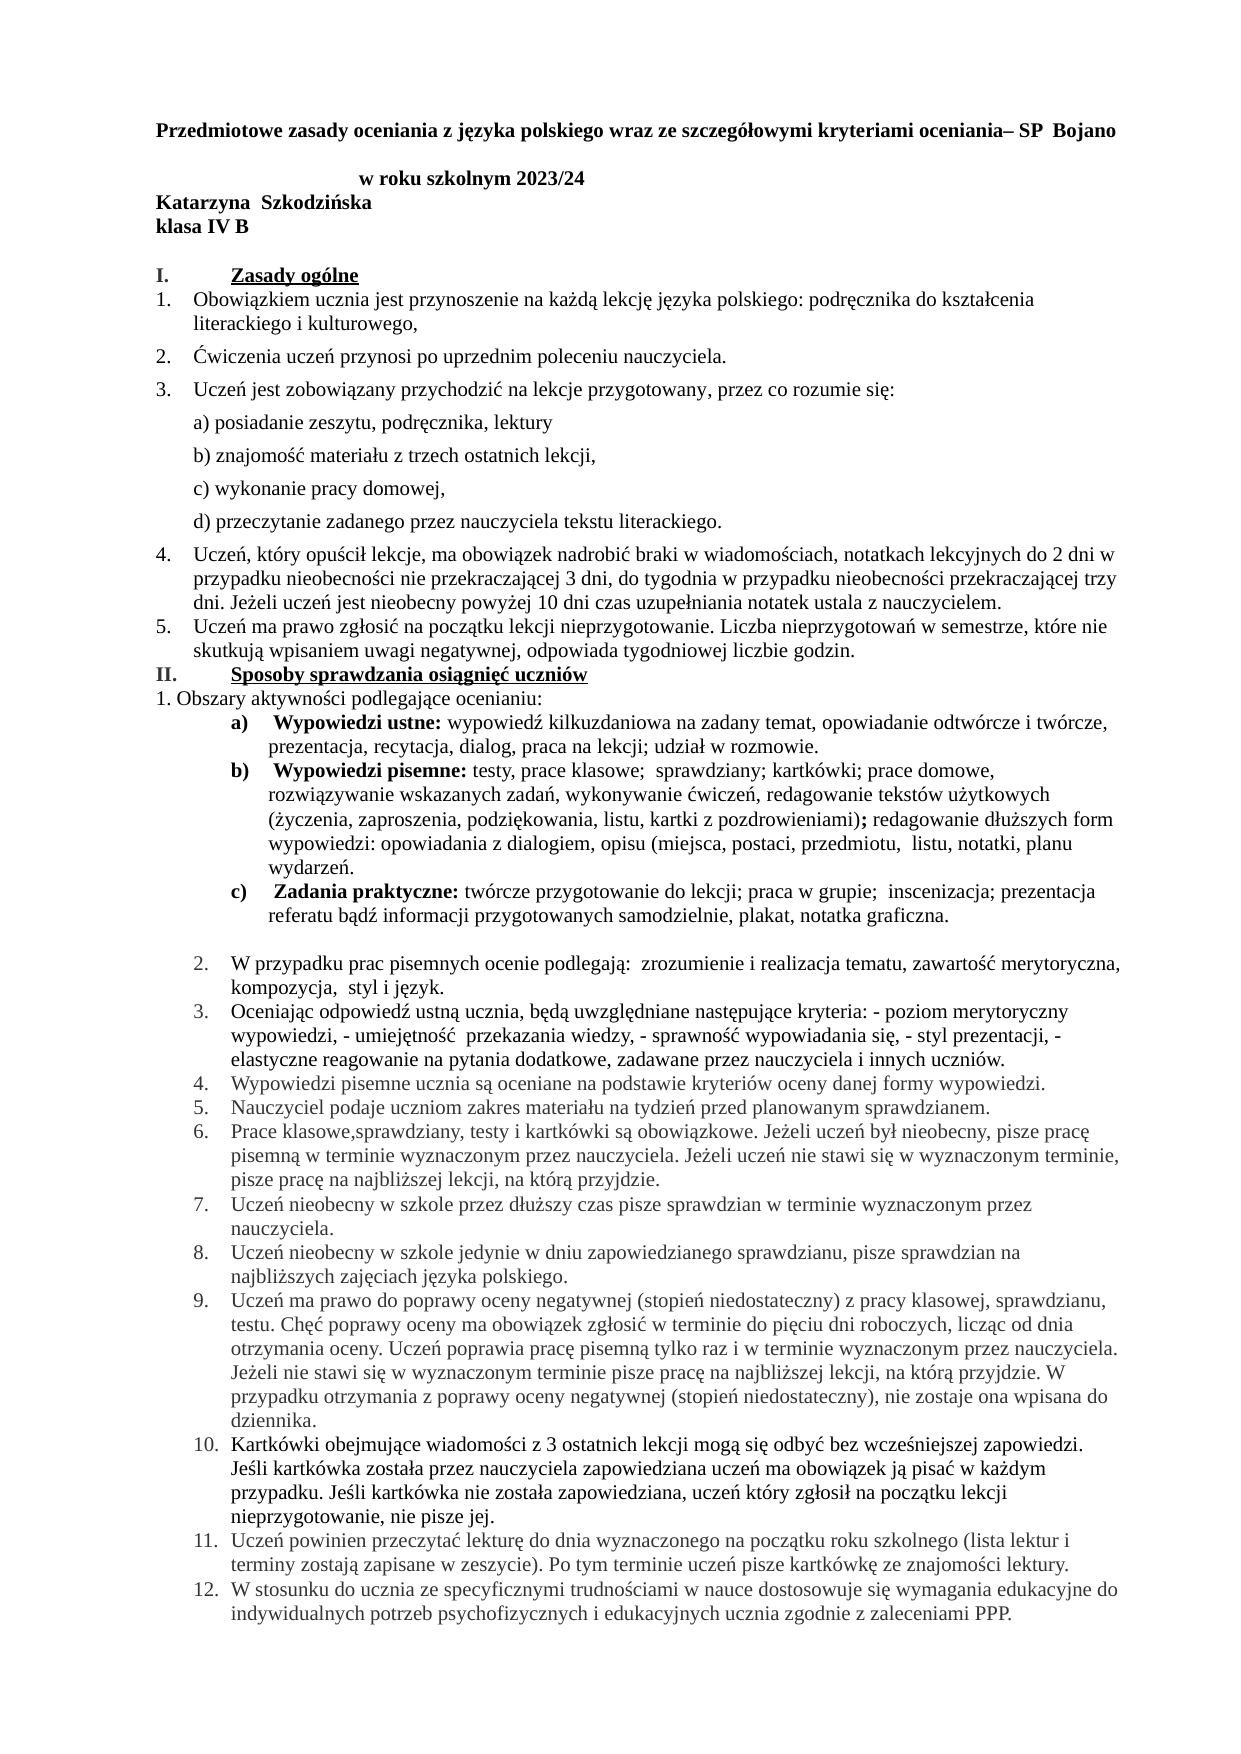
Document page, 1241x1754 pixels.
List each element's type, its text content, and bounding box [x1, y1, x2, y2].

list Uczeń ma prawo zgłosić na początku lekcji nieprzygotowanie. Liczba nieprzygotowań w semestrze, które nie skutkują wpisaniem uwagi negatywnej, odpowiada tygodniowej liczbie godzin. [156, 614, 1122, 662]
list W stosunku do ucznia ze specyficznymi trudnościami w nauce dostosowuje się wymagania edukacyjne do indywidualnych potrzeb psychofizycznych i edukacyjnych ucznia zgodnie z zaleceniami PPP. [193, 1576, 1122, 1624]
list W przypadku prac pisemnych ocenie podlegają: zrozumienie i realizacja tematu, zawartość merytoryczna, kompozycja, styl i język. [193, 951, 1122, 999]
list Uczeń, który opuścił lekcje, ma obowiązek nadrobić braki w wiadomościach, notatkach lekcyjnych do 2 dni w przypadku nieobecności nie przekraczającej 3 dni, do tygodnia w przypadku nieobecności przekraczającej trzy dni. Jeżeli uczeń jest nieobecny powyżej 10 dni czas uzupełniania notatek ustala z nauczycielem. [156, 542, 1122, 614]
list b) znajomość materiału z trzech ostatnich lekcji, [193, 443, 1122, 467]
list Ćwiczenia uczeń przynosi po uprzednim poleceniu nauczyciela. [156, 344, 1122, 368]
list Uczeń nieobecny w szkole przez dłuższy czas pisze sprawdzian w terminie wyznaczonym przez nauczyciela. [193, 1191, 1122, 1239]
list Wypowiedzi pisemne: testy, prace klasowe; sprawdziany; kartkówki; prace domowe, rozwiązywanie wskazanych zadań, wykonywanie ćwiczeń, redagowanie tekstów użytkowych (życzenia, zaproszenia, podziękowania, listu, kartki z pozdrowieniami); redagowanie dłuższych form wypowiedzi: opowiadania z dialogiem, opisu (miejsca, postaci, przedmiotu, listu, notatki, planu wydarzeń. [231, 758, 1122, 879]
list Uczeń powinien przeczytać lekturę do dnia wyznaczonego na początku roku szkolnego (lista lektur i terminy zostają zapisane w zeszycie). Po tym terminie uczeń pisze kartkówkę ze znajomości lektury. [193, 1528, 1122, 1576]
list Uczeń nieobecny w szkole jedynie w dniu zapowiedzianego sprawdzianu, pisze sprawdzian na najbliższych zajęciach języka polskiego. [193, 1239, 1122, 1288]
list Wypowiedzi ustne: wypowiedź kilkuzdaniowa na zadany temat, opowiadanie odtwórcze i twórcze, prezentacja, recytacja, dialog, praca na lekcji; udział w rozmowie. [231, 710, 1122, 758]
list Prace klasowe,sprawdziany, testy i kartkówki są obowiązkowe. Jeżeli uczeń był nieobecny, pisze pracę pisemną w terminie wyznaczonym przez nauczyciela. Jeżeli uczeń nie stawi się w wyznaczonym terminie, pisze pracę na najbliższej lekcji, na którą przyjdzie. [193, 1119, 1122, 1191]
list Kartkówki obejmujące wiadomości z 3 ostatnich lekcji mogą się odbyć bez wcześniejszej zapowiedzi. Jeśli kartkówka została przez nauczyciela zapowiedziana uczeń ma obowiązek ją pisać w każdym przypadku. Jeśli kartkówka nie została zapowiedziana, uczeń który zgłosił na początku lekcji nieprzygotowanie, nie pisze jej. [193, 1432, 1122, 1528]
list Oceniając odpowiedź ustną ucznia, będą uwzględniane następujące kryteria: - poziom merytoryczny wypowiedzi, - umiejętność przekazania wiedzy, - sprawność wypowiadania się, - styl prezentacji, - elastyczne reagowanie na pytania dodatkowe, zadawane przez nauczyciela i innych uczniów. [193, 999, 1122, 1071]
list a) posiadanie zeszytu, podręcznika, lektury [193, 410, 1122, 434]
list Uczeń ma prawo do poprawy oceny negatywnej (stopień niedostateczny) z pracy klasowej, sprawdzianu, testu. Chęć poprawy oceny ma obowiązek zgłosić w terminie do pięciu dni roboczych, licząc od dnia otrzymania oceny. Uczeń poprawia pracę pisemną tylko raz i w terminie wyznaczonym przez nauczyciela. Jeżeli nie stawi się w wyznaczonym terminie pisze pracę na najbliższej lekcji, na którą przyjdzie. W przypadku otrzymania z poprawy oceny negatywnej (stopień niedostateczny), nie zostaje ona wpisana do dziennika. [193, 1288, 1122, 1432]
list Zadania praktyczne: twórcze przygotowanie do lekcji; praca w grupie; inscenizacja; prezentacja referatu bądź informacji przygotowanych samodzielnie, plakat, notatka graficzna. [231, 879, 1122, 927]
list d) przeczytanie zadanego przez nauczyciela tekstu literackiego. [193, 509, 1122, 533]
list Obowiązkiem ucznia jest przynoszenie na każdą lekcję języka polskiego: podręcznika do kształcenia literackiego i kulturowego, [156, 287, 1122, 335]
text w roku szkolnym 2023/24 [118, 166, 1122, 190]
list Zasady ogólne [156, 262, 1122, 287]
list Wypowiedzi pisemne ucznia są oceniane na podstawie kryteriów oceny danej formy wypowiedzi. [193, 1071, 1122, 1095]
list Sposoby sprawdzania osiągnięć uczniów [156, 662, 1122, 686]
list Uczeń jest zobowiązany przychodzić na lekcje przygotowany, przez co rozumie się: [156, 377, 1122, 401]
text klasa IV B [118, 214, 1122, 238]
list Nauczyciel podaje uczniom zakres materiału na tydzień przed planowanym sprawdzianem. [193, 1095, 1122, 1119]
list c) wykonanie pracy domowej, [193, 476, 1122, 500]
text Katarzyna Szkodzińska [118, 190, 1122, 214]
text Przedmiotowe zasady oceniania z języka polskiego wraz ze szczegółowymi kryteriami oceniania– SP Bojano [118, 118, 1122, 142]
text 1. Obszary aktywności podlegające ocenianiu: [156, 686, 1122, 710]
